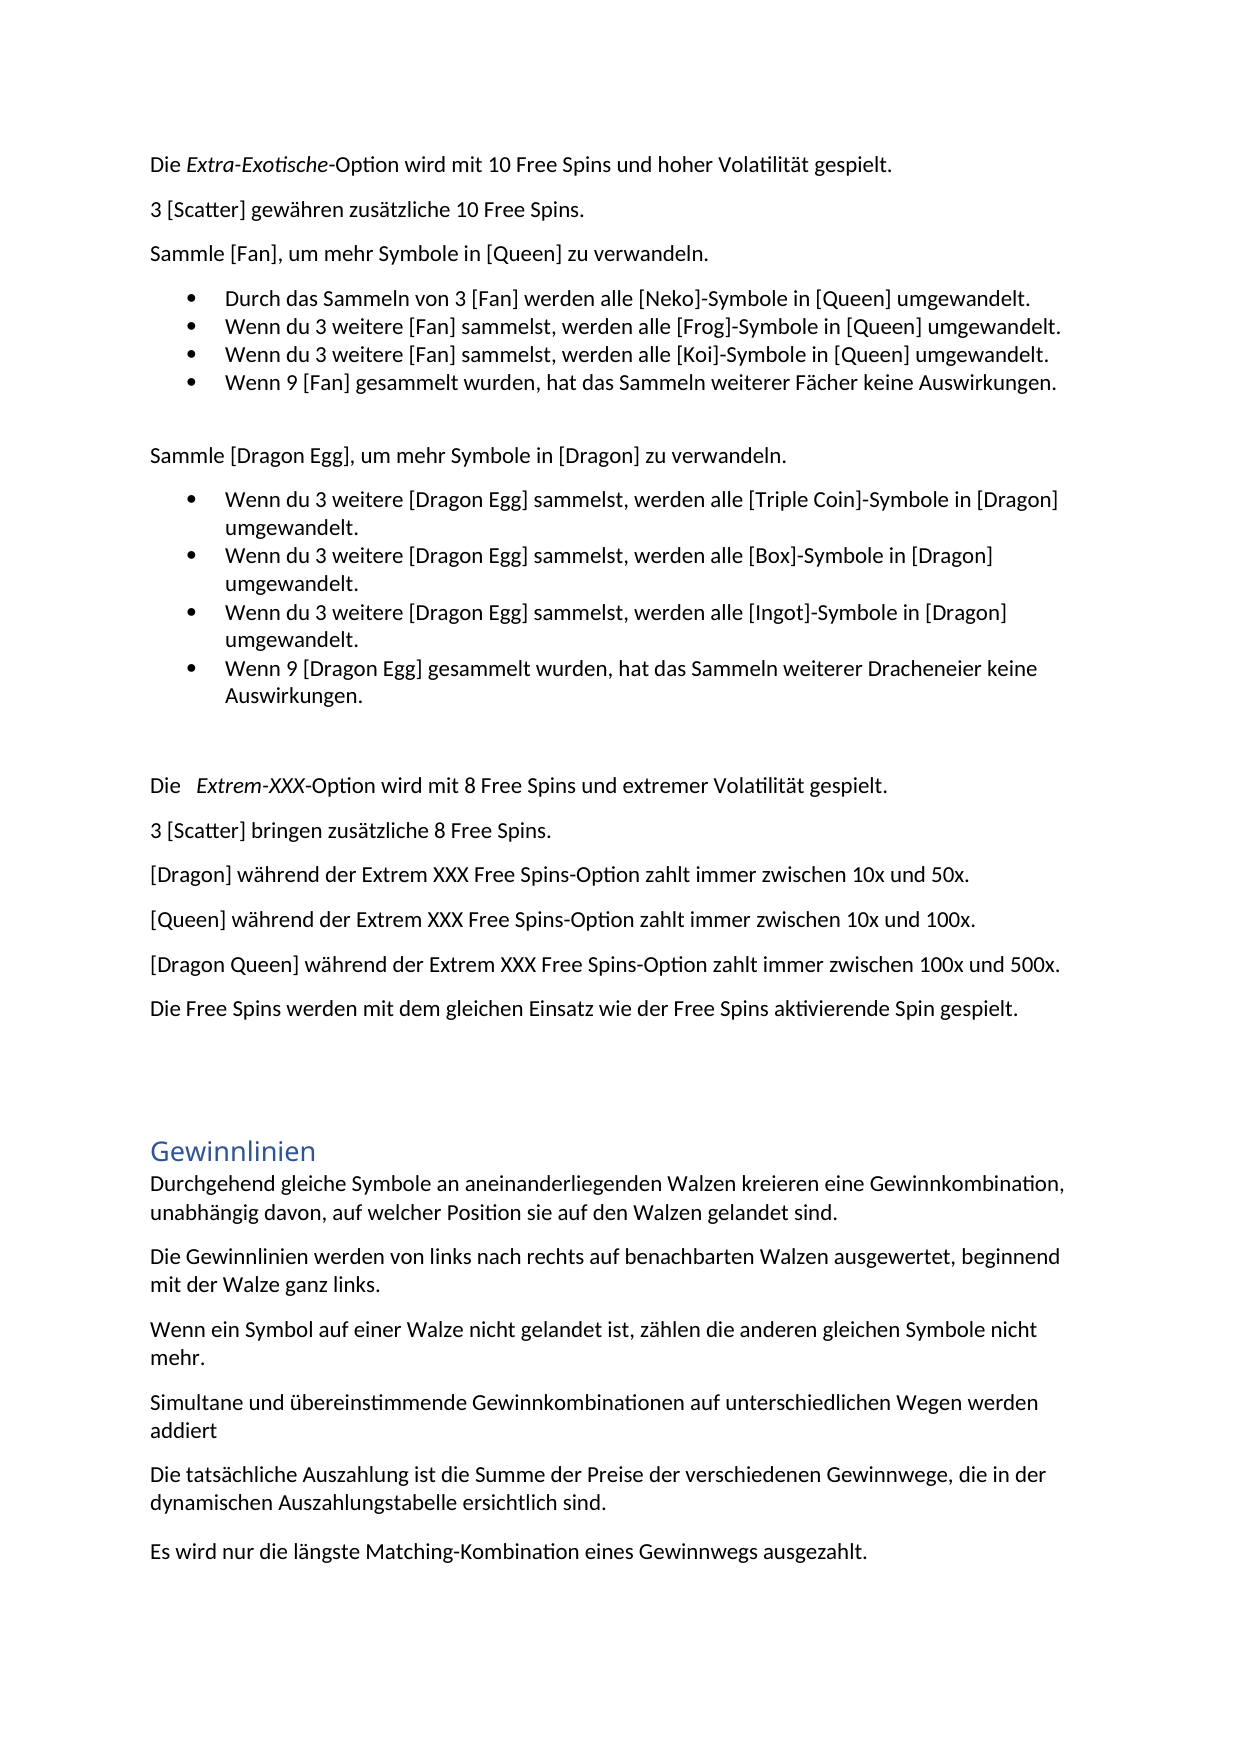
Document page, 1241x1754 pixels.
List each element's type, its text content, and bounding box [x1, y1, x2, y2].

text 3 [Scatter] bringen zusätzliche 8 Free Spins. [150, 816, 1090, 844]
text [Dragon Queen] während der Extrem XXX Free Spins-Option zahlt immer zwischen 100x und 500x. [150, 950, 1090, 978]
subtitle Es wird nur die längste Matching-Kombination eines Gewinnwegs ausgezahlt. [150, 1537, 1090, 1565]
text Die Gewinnlinien werden von links nach rechts auf benachbarten Walzen ausgewertet, beginnend mit der Walze ganz links. [150, 1242, 1090, 1298]
list Wenn du 3 weitere [Dragon Egg] sammelst, werden alle [Ingot]-Symbole in [Dragon] umgewandelt. [187, 598, 1090, 654]
text Die tatsächliche Auszahlung ist die Summe der Preise der verschiedenen Gewinnwege, die in der dynamischen Auszahlungstabelle ersichtlich sind. [150, 1460, 1090, 1516]
text [Queen] während der Extrem XXX Free Spins-Option zahlt immer zwischen 10x und 100x. [150, 905, 1090, 933]
subtitle Gewinnlinien [150, 1133, 1090, 1169]
list Wenn du 3 weitere [Dragon Egg] sammelst, werden alle [Box]-Symbole in [Dragon] umgewandelt. [187, 542, 1090, 598]
list Wenn du 3 weitere [Fan] sammelst, werden alle [Koi]-Symbole in [Queen] umgewandelt. [187, 340, 1090, 368]
text Durchgehend gleiche Symbole an aneinanderliegenden Walzen kreieren eine Gewinnkombination, unabhängig davon, auf welcher Position sie auf den Walzen gelandet sind. [150, 1169, 1090, 1226]
text Die Free Spins werden mit dem gleichen Einsatz wie der Free Spins aktivierende Spin gespielt. [150, 994, 1090, 1022]
text Sammle [Dragon Egg], um mehr Symbole in [Dragon] zu verwandeln. [150, 441, 1090, 469]
text Die Extra-Exotische-Option wird mit 10 Free Spins und hoher Volatilität gespielt. [150, 150, 1090, 178]
list Wenn du 3 weitere [Fan] sammelst, werden alle [Frog]-Symbole in [Queen] umgewandelt. [187, 312, 1090, 340]
text Die Extrem-XXX-Option wird mit 8 Free Spins und extremer Volatilität gespielt. [150, 771, 1090, 799]
text Wenn ein Symbol auf einer Walze nicht gelandet ist, zählen die anderen gleichen Symbole nicht mehr. [150, 1315, 1090, 1371]
text [Dragon] während der Extrem XXX Free Spins-Option zahlt immer zwischen 10x und 50x. [150, 860, 1090, 888]
list Wenn du 3 weitere [Dragon Egg] sammelst, werden alle [Triple Coin]-Symbole in [Dragon] umgewandelt. [187, 486, 1090, 542]
list Durch das Sammeln von 3 [Fan] werden alle [Neko]-Symbole in [Queen] umgewandelt. [187, 284, 1090, 312]
text 3 [Scatter] gewähren zusätzliche 10 Free Spins. [150, 195, 1090, 223]
list Wenn 9 [Fan] gesammelt wurden, hat das Sammeln weiterer Fächer keine Auswirkungen. [187, 368, 1090, 396]
text Sammle [Fan], um mehr Symbole in [Queen] zu verwandeln. [150, 239, 1090, 267]
list Wenn 9 [Dragon Egg] gesammelt wurden, hat das Sammeln weiterer Dracheneier keine Auswirkungen. [187, 654, 1090, 710]
text Simultane und übereinstimmende Gewinnkombinationen auf unterschiedlichen Wegen werden addiert [150, 1388, 1090, 1444]
